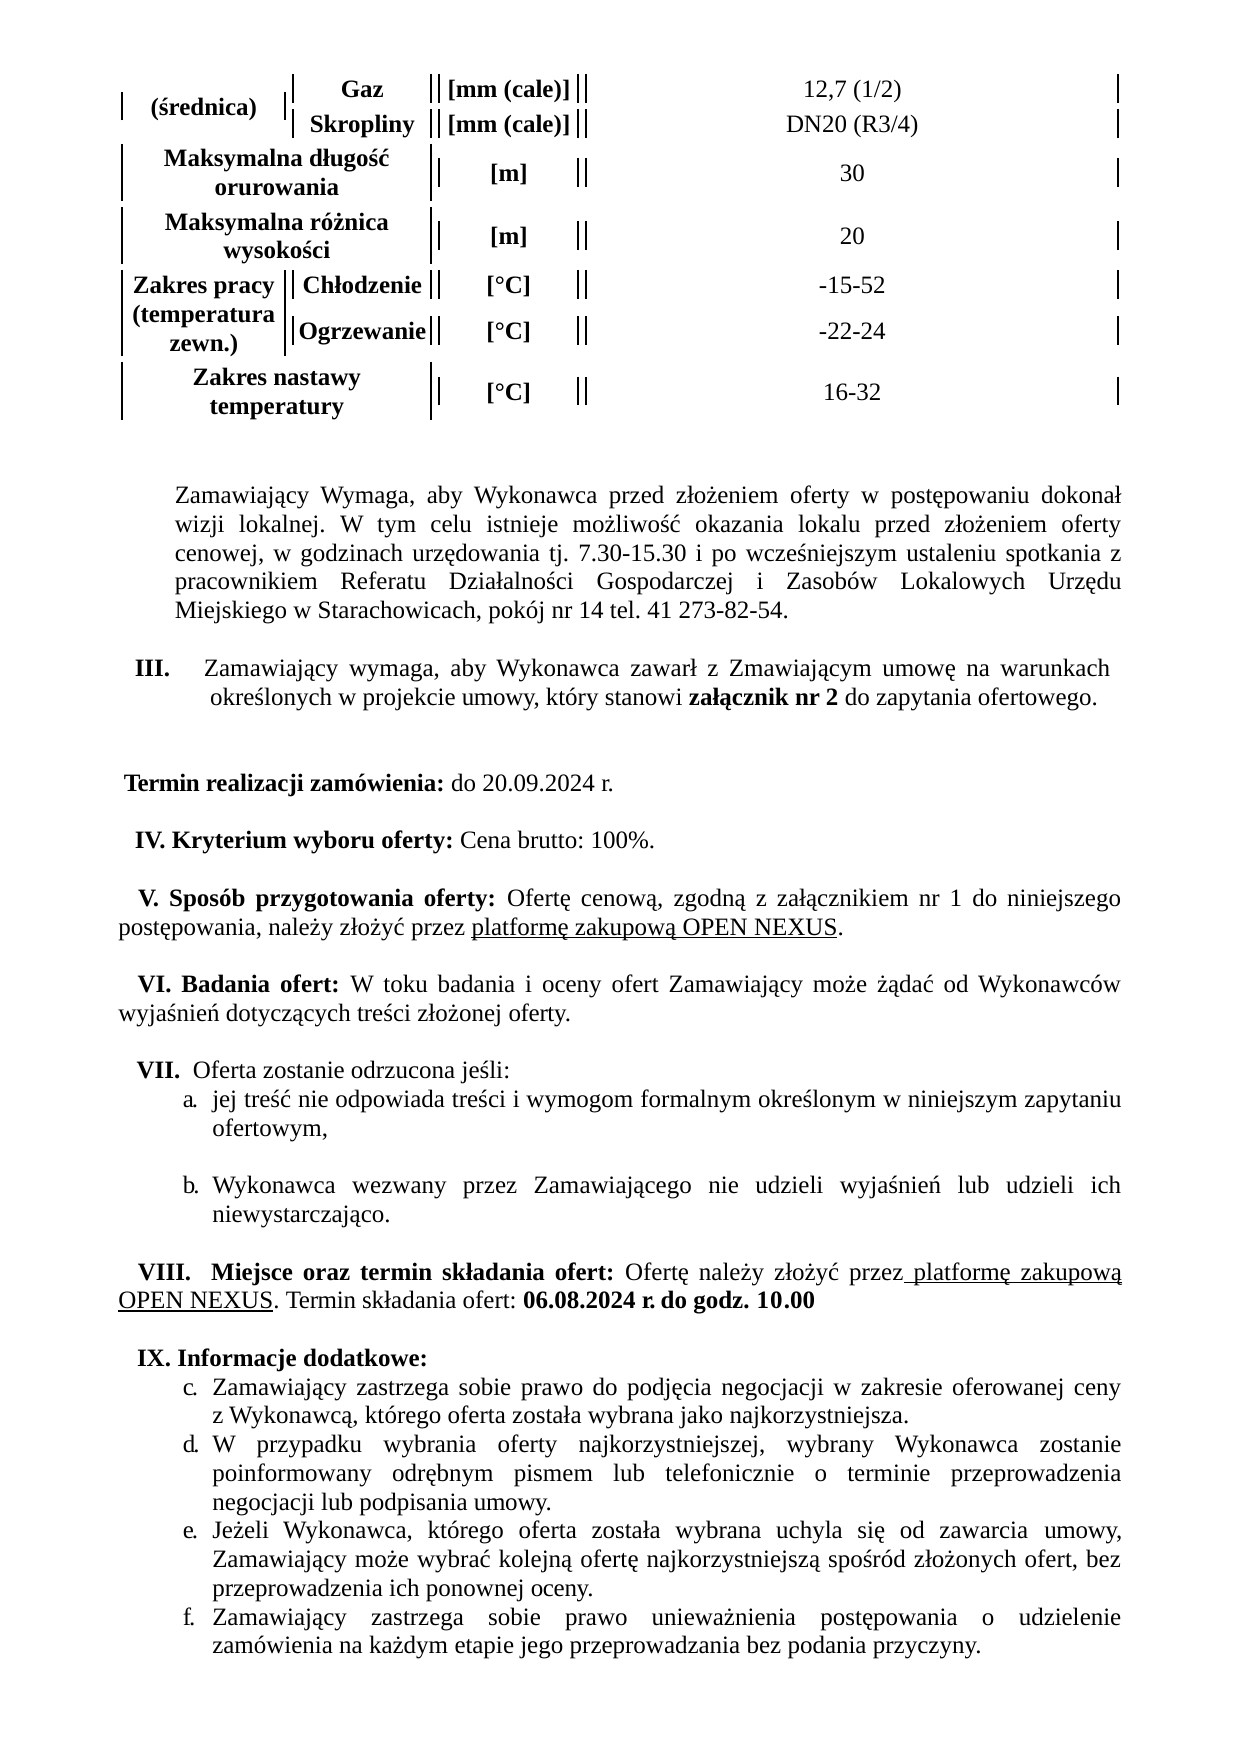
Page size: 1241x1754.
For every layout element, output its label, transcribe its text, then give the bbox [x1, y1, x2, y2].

table_cell 30 [582, 141, 1122, 204]
table_cell Zakres nastawy temperatury [118, 359, 435, 423]
list Jeżeli Wykonawca, którego oferta została wybrana uchyla się od zawarcia umowy, Zamawiający może wybrać kolejną ofertę najkorzystniejszą spośród złożonych ofert, bez przeprowadzenia ich ponownej oceny. [183, 1515, 1122, 1602]
list Zamawiający zastrzega sobie prawo unieważnienia postępowania o udzielenie zamówienia na każdym etapie jego przeprowadzania bez podania przyczyny. [183, 1602, 1122, 1659]
table_cell DN20 (R3/4) [582, 106, 1122, 141]
table_cell [mm (cale)] [435, 106, 582, 141]
table_cell 16-32 [582, 359, 1122, 423]
table_cell [mm (cale)] [435, 71, 582, 106]
table_cell 20 [582, 204, 1122, 267]
list Zamawiający Wymaga, aby Wykonawca przed złożeniem oferty w postępowaniu dokonał wizji lokalnej. W tym celu istnieje możliwość okazania lokalu przed złożeniem oferty cenowej, w godzinach urzędowania tj. 7.30-15.30 i po wcześniejszym ustaleniu spotkania z pracownikiem Referatu Działalności Gospodarczej i Zasobów Lokalowych Urzędu Miejskiego w Starachowicach, pokój nr 14 tel. 41 273-82-54. [130, 480, 1122, 624]
table_cell [°C] [435, 267, 582, 302]
table_cell Gaz [289, 71, 435, 106]
list VII. Oferta zostanie odrzucona jeśli: [118, 1055, 1122, 1084]
list VI. Badania ofert: W toku badania i oceny ofert Zamawiający może żądać od Wykonawców wyjaśnień dotyczących treści złożonej oferty. [118, 969, 1122, 1027]
table_cell Skropliny [289, 106, 435, 141]
list W przypadku wybrania oferty najkorzystniejszej, wybrany Wykonawca zostanie poinformowany odrębnym pismem lub telefonicznie o terminie przeprowadzenia negocjacji lub podpisania umowy. [183, 1429, 1122, 1515]
table_cell Chłodzenie [289, 267, 435, 302]
table_cell -22-24 [582, 302, 1122, 359]
table_cell (średnica) [118, 71, 289, 141]
list IV. Kryterium wyboru oferty: Cena brutto: 100%. [134, 825, 1122, 854]
table_cell Maksymalna długość orurowania [118, 141, 435, 204]
list jej treść nie odpowiada treści i wymogom formalnym określonym w niniejszym zapytaniu ofertowym, [183, 1084, 1122, 1142]
table_cell [m] [435, 204, 582, 267]
table_cell Zakres pracy (temperatura zewn.) [118, 267, 289, 359]
table_cell [°C] [435, 302, 582, 359]
list VIII. Miejsce oraz termin składania ofert: Ofertę należy złożyć przez platformę zakupową OPEN NEXUS. Termin składania ofert: 06.08.2024 r. do godz. 10.00 [118, 1257, 1122, 1314]
list V. Sposób przygotowania oferty: Ofertę cenową, zgodną z załącznikiem nr 1 do niniejszego postępowania, należy złożyć przez platformę zakupową OPEN NEXUS. [118, 883, 1122, 940]
subtitle IX. Informacje dodatkowe: [118, 1343, 1122, 1372]
list Termin realizacji zamówienia: do 20.09.2024 r. [118, 768, 1122, 797]
table_cell 12,7 (1/2) [582, 71, 1122, 106]
table_cell -15-52 [582, 267, 1122, 302]
table_cell Ogrzewanie [289, 302, 435, 359]
list Zamawiający zastrzega sobie prawo do podjęcia negocjacji w zakresie oferowanej ceny z Wykonawcą, którego oferta została wybrana jako najkorzystniejsza. [183, 1372, 1122, 1429]
table_cell Maksymalna różnica wysokości [118, 204, 435, 267]
table_cell [°C] [435, 359, 582, 423]
list Wykonawca wezwany przez Zamawiającego nie udzieli wyjaśnień lub udzieli ich niewystarczająco. [183, 1170, 1122, 1228]
list Zamawiający wymaga, aby Wykonawca zawarł z Zmawiającym umowę na warunkach określonych w projekcie umowy, który stanowi załącznik nr 2 do zapytania ofertowego. [134, 653, 1111, 710]
table_cell [m] [435, 141, 582, 204]
